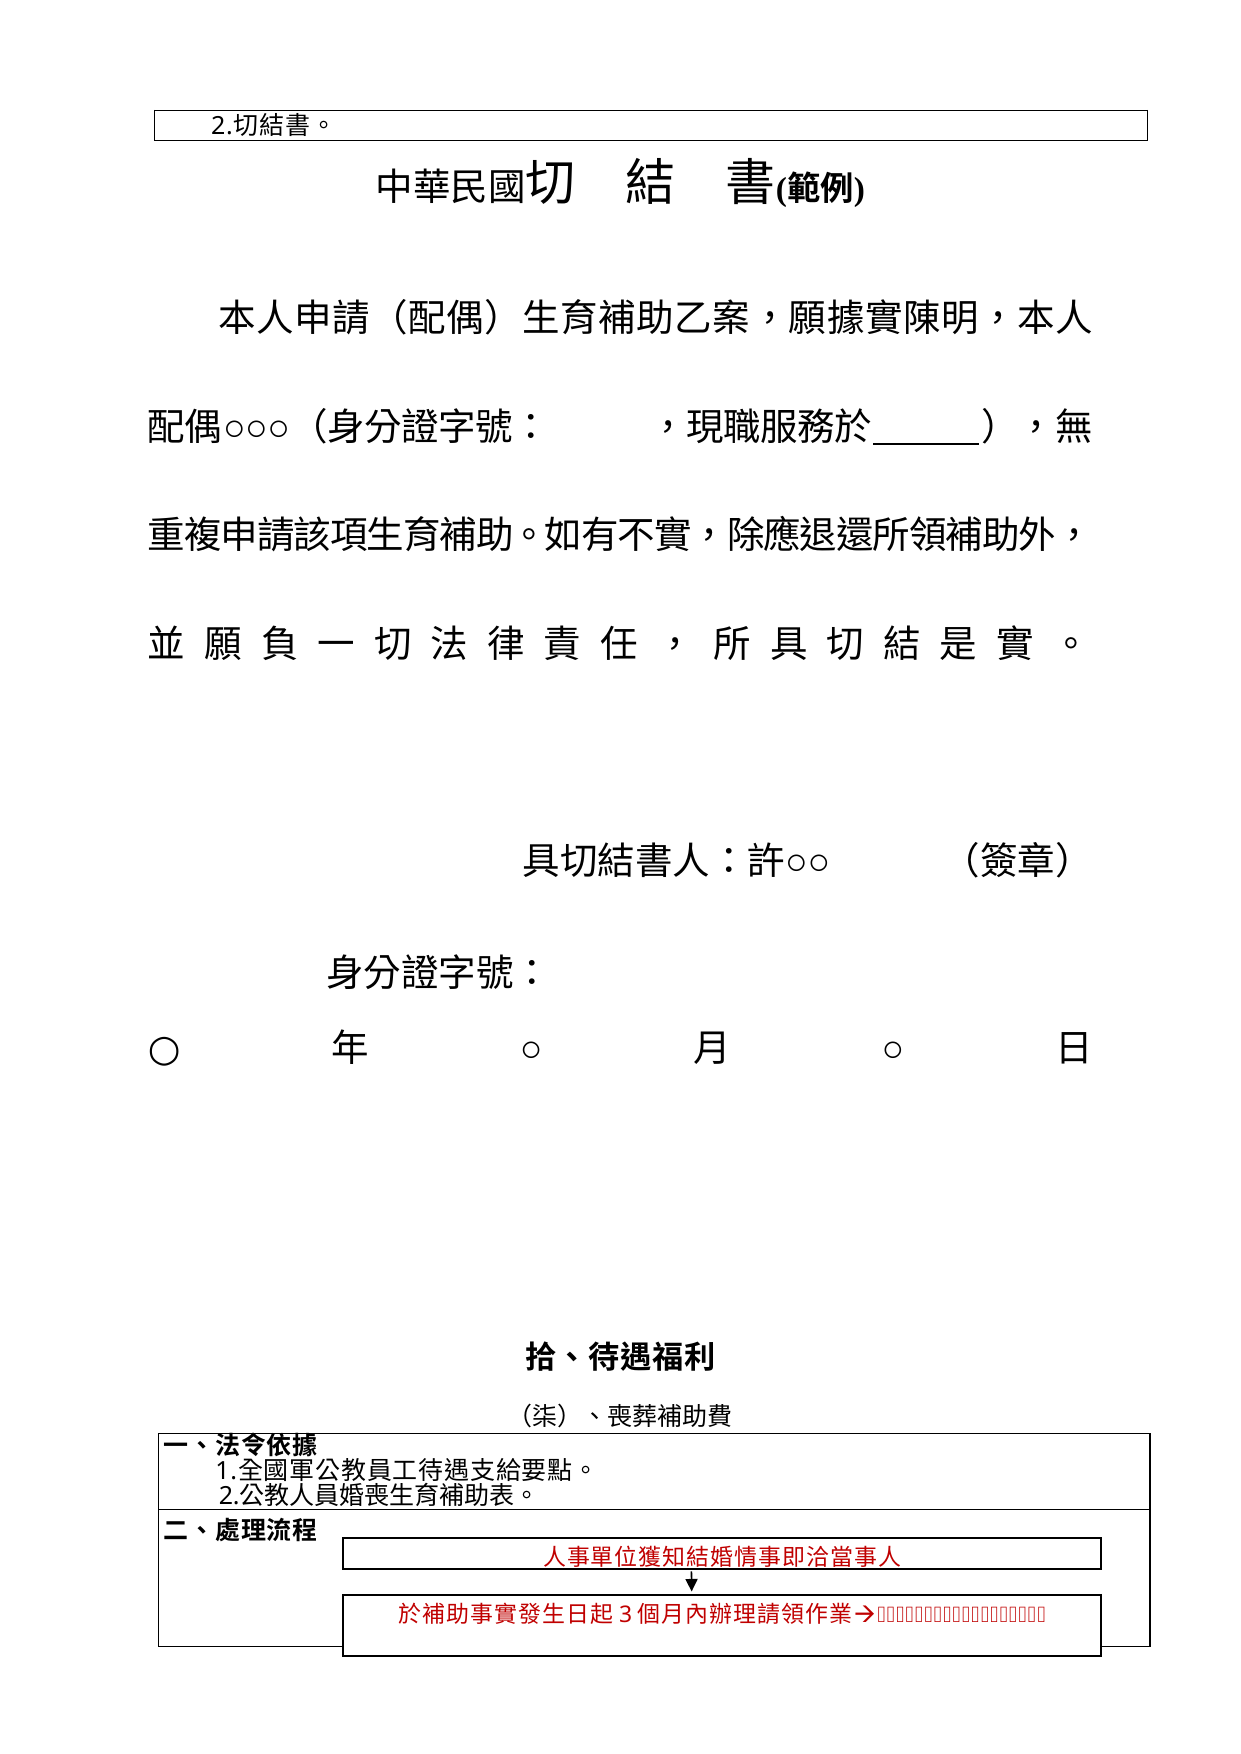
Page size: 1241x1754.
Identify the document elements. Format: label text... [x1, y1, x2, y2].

text 具切結書人：許○○ （簽章） [148, 820, 1092, 895]
subtitle （柒）、喪葬補助費 [148, 1396, 1092, 1433]
text 中華民國切 結 書(範例) [148, 141, 1092, 216]
text 拾、待遇福利 [148, 1332, 1092, 1377]
text 身分證字號： [148, 933, 942, 1008]
table_cell 2.切結書。 [155, 111, 1147, 140]
table_cell 二、處理流程 [344, 1596, 1100, 1655]
text 本人申請（配偶）生育補助乙案，願據實陳明，本人配偶○○○（身分證字號： ，現職服務於 ），無重複申請該項生育補助。如有不實，除應退還所領補助外，並願負一切法律責任，所具切結是實。 [148, 288, 1092, 668]
table_cell 二、處理流程 [159, 1510, 1149, 1646]
text ○年○月○日 [148, 1008, 1092, 1083]
table_header 一、法令依據 1.全國軍公教員工待遇支給要點。 2.公教人員婚喪生育補助表。 [159, 1434, 1149, 1509]
